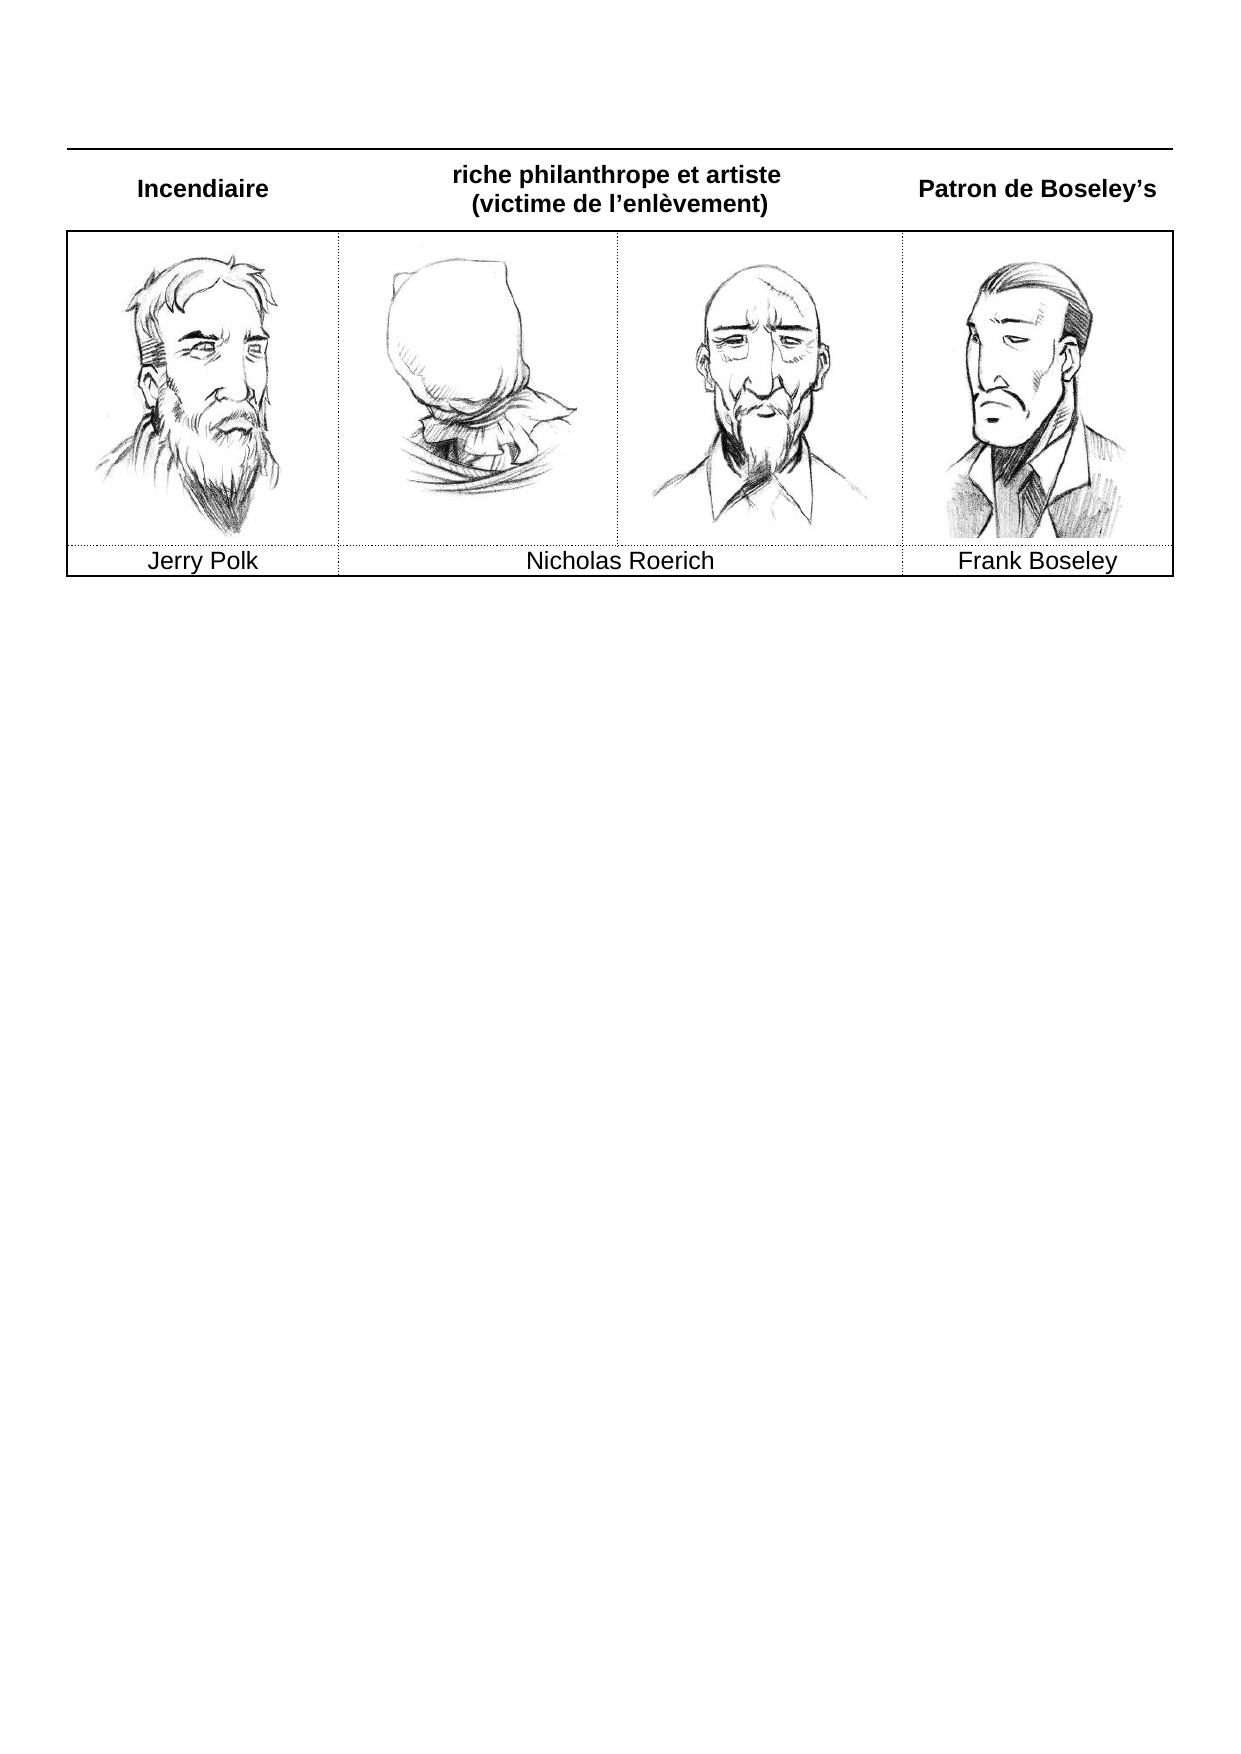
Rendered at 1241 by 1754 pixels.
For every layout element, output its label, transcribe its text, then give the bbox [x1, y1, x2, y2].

table_cell [68, 232, 338, 545]
table_cell Patron de Boseley’s [902, 150, 1173, 230]
picture [95, 239, 310, 538]
table_cell [338, 232, 617, 545]
picture [935, 239, 1141, 538]
table_cell Incendiaire [67, 150, 338, 230]
table_cell [618, 232, 902, 545]
table_cell Frank Boseley [902, 545, 1172, 575]
picture [652, 239, 868, 538]
table_cell [902, 232, 1172, 545]
table_cell Nicholas Roerich [338, 545, 902, 575]
table_cell riche philanthrope et artiste (victime de l’enlèvement) [338, 150, 902, 230]
picture [370, 239, 585, 512]
table_cell Jerry Polk [68, 545, 338, 575]
